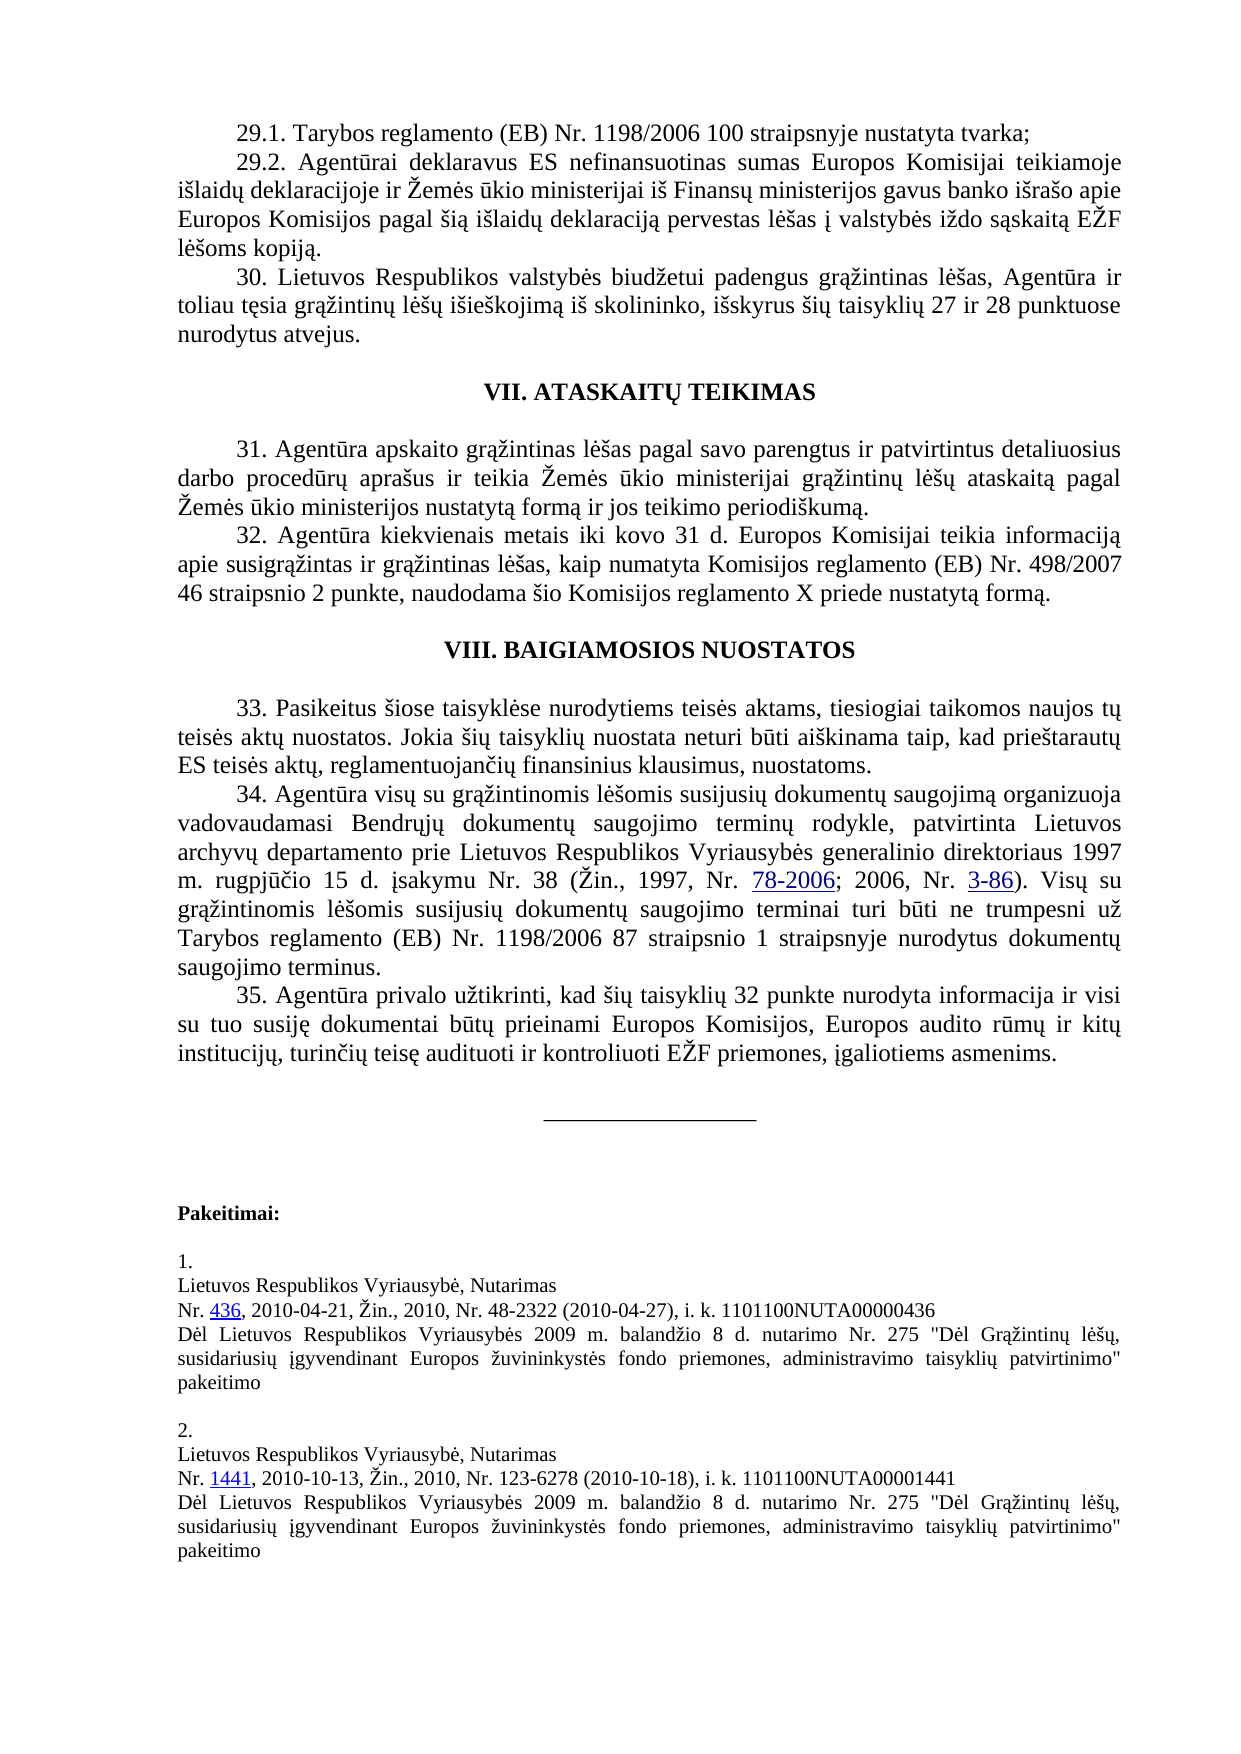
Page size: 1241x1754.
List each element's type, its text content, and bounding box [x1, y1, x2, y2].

text 31. Agentūra apskaito grąžintinas lėšas pagal savo parengtus ir patvirtintus detaliuosius darbo procedūrų aprašus ir teikia Žemės ūkio ministerijai grąžintinų lėšų ataskaitą pagal Žemės ūkio ministerijos nustatytą formą ir jos teikimo periodiškumą. [177, 434, 1122, 521]
text Lietuvos Respublikos Vyriausybė, Nutarimas [177, 1442, 1122, 1466]
text Dėl Lietuvos Respublikos Vyriausybės 2009 m. balandžio 8 d. nutarimo Nr. 275 "Dėl Grąžintinų lėšų, susidariusių įgyvendinant Europos žuvininkystės fondo priemones, administravimo taisyklių patvirtinimo" pakeitimo [177, 1322, 1122, 1394]
text 34. Agentūra visų su grąžintinomis lėšomis susijusių dokumentų saugojimą organizuoja vadovaudamasi Bendrųjų dokumentų saugojimo terminų rodykle, patvirtinta Lietuvos archyvų departamento prie Lietuvos Respublikos Vyriausybės generalinio direktoriaus 1997 m. rugpjūčio 15 d. įsakymu Nr. 38 (Žin., 1997, Nr. 78-2006; 2006, Nr. 3-86). Visų su grąžintinomis lėšomis susijusių dokumentų saugojimo terminai turi būti ne trumpesni už Tarybos reglamento (EB) Nr. 1198/2006 87 straipsnio 1 straipsnyje nurodytus dokumentų saugojimo terminus. [177, 779, 1122, 981]
text 29.1. Tarybos reglamento (EB) Nr. 1198/2006 100 straipsnyje nustatyta tvarka; [177, 118, 1122, 147]
text 30. Lietuvos Respublikos valstybės biudžetui padengus grąžintinas lėšas, Agentūra ir toliau tęsia grąžintinų lėšų išieškojimą iš skolininko, išskyrus šių taisyklių 27 ir 28 punktuose nurodytus atvejus. [177, 262, 1122, 348]
text 33. Pasikeitus šiose taisyklėse nurodytiems teisės aktams, tiesiogiai taikomos naujos tų teisės aktų nuostatos. Jokia šių taisyklių nuostata neturi būti aiškinama taip, kad prieštarautų ES teisės aktų, reglamentuojančių finansinius klausimus, nuostatoms. [177, 693, 1122, 779]
text Pakeitimai: [177, 1201, 1122, 1225]
text Nr. 436, 2010-04-21, Žin., 2010, Nr. 48-2322 (2010-04-27), i. k. 1101100NUTA00000436 [177, 1297, 1122, 1322]
text 32. Agentūra kiekvienais metais iki kovo 31 d. Europos Komisijai teikia informaciją apie susigrąžintas ir grąžintinas lėšas, kaip numatyta Komisijos reglamento (EB) Nr. 498/2007 46 straipsnio 2 punkte, naudodama šio Komisijos reglamento X priede nustatytą formą. [177, 521, 1122, 607]
text VIII. Baigiamosios nuostatos [177, 636, 1122, 664]
text _________________ [177, 1096, 1122, 1124]
text VII. Ataskaitų teikimas [177, 377, 1122, 406]
text 1. [177, 1249, 1122, 1273]
text Lietuvos Respublikos Vyriausybė, Nutarimas [177, 1273, 1122, 1297]
text 2. [177, 1418, 1122, 1442]
text Dėl Lietuvos Respublikos Vyriausybės 2009 m. balandžio 8 d. nutarimo Nr. 275 "Dėl Grąžintinų lėšų, susidariusių įgyvendinant Europos žuvininkystės fondo priemones, administravimo taisyklių patvirtinimo" pakeitimo [177, 1490, 1122, 1562]
text 35. Agentūra privalo užtikrinti, kad šių taisyklių 32 punkte nurodyta informacija ir visi su tuo susiję dokumentai būtų prieinami Europos Komisijos, Europos audito rūmų ir kitų institucijų, turinčių teisę audituoti ir kontroliuoti EŽF priemones, įgaliotiems asmenims. [177, 981, 1122, 1067]
text Nr. 1441, 2010-10-13, Žin., 2010, Nr. 123-6278 (2010-10-18), i. k. 1101100NUTA00001441 [177, 1466, 1122, 1490]
text 29.2. Agentūrai deklaravus ES nefinansuotinas sumas Europos Komisijai teikiamoje išlaidų deklaracijoje ir Žemės ūkio ministerijai iš Finansų ministerijos gavus banko išrašo apie Europos Komisijos pagal šią išlaidų deklaraciją pervestas lėšas į valstybės iždo sąskaitą EŽF lėšoms kopiją. [177, 147, 1122, 262]
